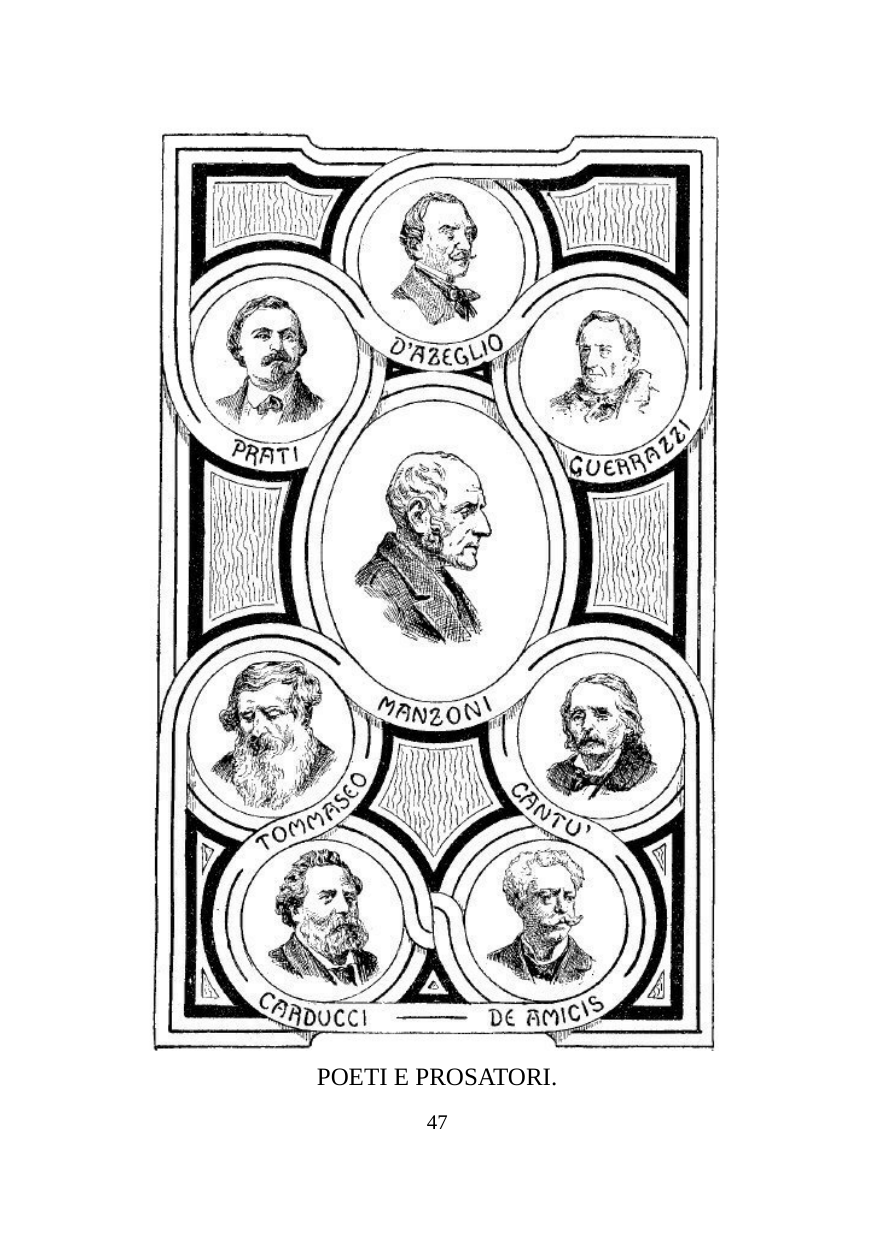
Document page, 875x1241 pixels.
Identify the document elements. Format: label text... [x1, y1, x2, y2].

text POETI E PROSATORI. [112, 118, 762, 1091]
picture [149, 118, 725, 1063]
